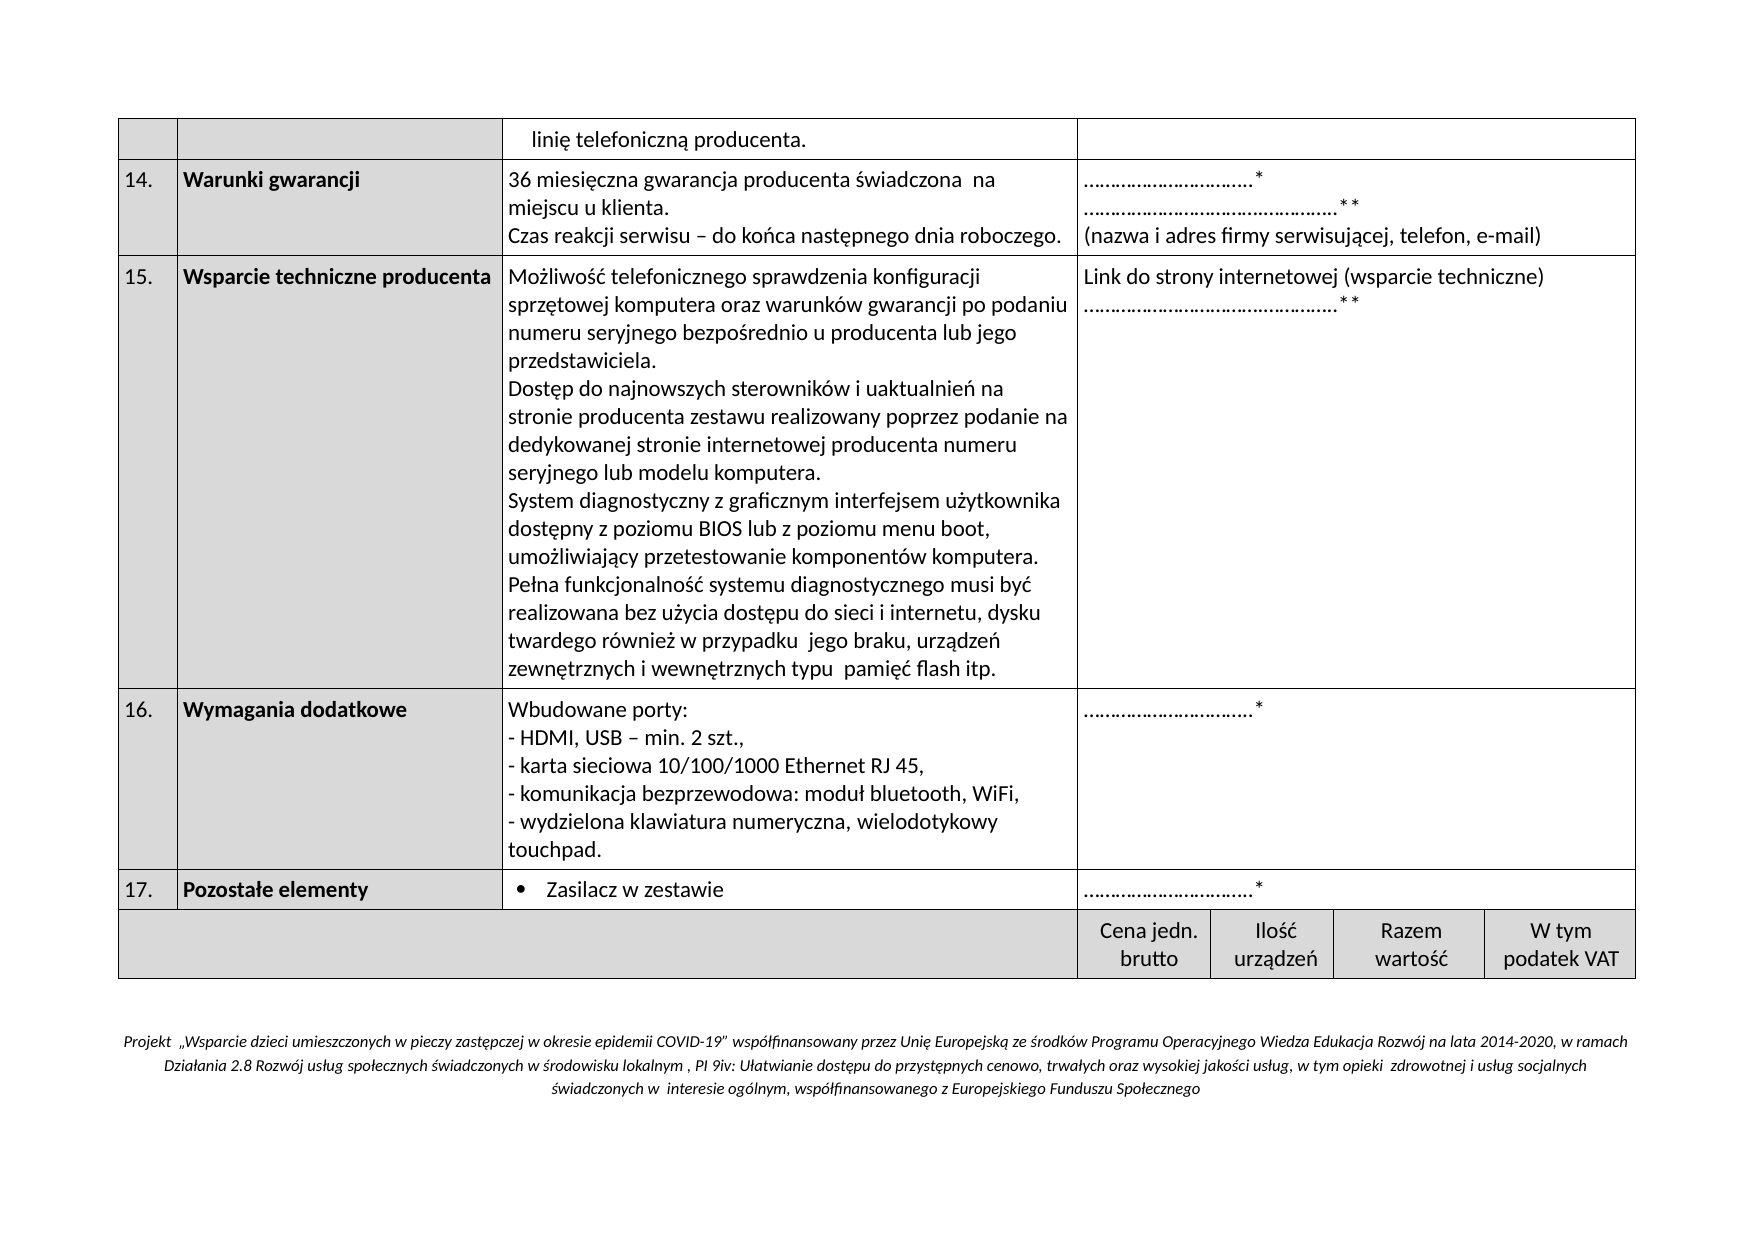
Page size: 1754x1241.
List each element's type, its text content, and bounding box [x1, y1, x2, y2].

table_cell [1078, 119, 1635, 159]
table_cell Razem wartość [1334, 910, 1484, 978]
table_cell [178, 119, 502, 159]
table_cell Zasilacz w zestawie [503, 870, 1077, 909]
table_cell Cena jedn. brutto [1078, 910, 1210, 978]
table_cell 16. [119, 689, 177, 869]
table_cell [119, 910, 1077, 978]
table_cell W tym podatek VAT [1485, 910, 1635, 978]
table_cell Wymagania dodatkowe [178, 689, 502, 869]
table_cell 14. [119, 160, 177, 255]
table_cell Wsparcie techniczne producenta [178, 256, 502, 688]
table_cell 36 miesięczna gwarancja producenta świadczona na miejscu u klienta. Czas reakcji serwisu – do końca następnego dnia roboczego. [503, 160, 1077, 255]
table_cell Warunki gwarancji [178, 160, 502, 255]
table_cell 17. [119, 870, 177, 909]
table_cell Wbudowane porty: - HDMI, USB – min. 2 szt., - karta sieciowa 10/100/1000 Ethernet RJ 45, - komunikacja bezprzewodowa: moduł bluetooth, WiFi, - wydzielona klawiatura numeryczna, wielodotykowy touchpad. [503, 689, 1077, 869]
table_cell 15. [119, 256, 177, 688]
table_cell …………………………..* [1078, 870, 1635, 909]
table_cell linię telefoniczną producenta. [503, 119, 1077, 159]
table_cell Pozostałe elementy [178, 870, 502, 909]
table_cell …………………………..* …………………………….…………..** (nazwa i adres firmy serwisującej, telefon, e-mail) [1078, 160, 1635, 255]
table_cell Ilość urządzeń [1211, 910, 1333, 978]
table_cell Możliwość telefonicznego sprawdzenia konfiguracji sprzętowej komputera oraz warunków gwarancji po podaniu numeru seryjnego bezpośrednio u producenta lub jego przedstawiciela. Dostęp do najnowszych sterowników i uaktualnień na stronie producenta zestawu realizowany poprzez podanie na dedykowanej stronie internetowej producenta numeru seryjnego lub modelu komputera. System diagnostyczny z graficznym interfejsem użytkownika dostępny z poziomu BIOS lub z poziomu menu boot, umożliwiający przetestowanie komponentów komputera. Pełna funkcjonalność systemu diagnostycznego musi być realizowana bez użycia dostępu do sieci i internetu, dysku twardego również w przypadku jego braku, urządzeń zewnętrznych i wewnętrznych typu pamięć flash itp. [503, 256, 1077, 688]
table_cell Link do strony internetowej (wsparcie techniczne) …………………………….…………..** [1078, 256, 1635, 688]
table_cell …………………………..* [1078, 689, 1635, 869]
table_cell [119, 119, 177, 159]
